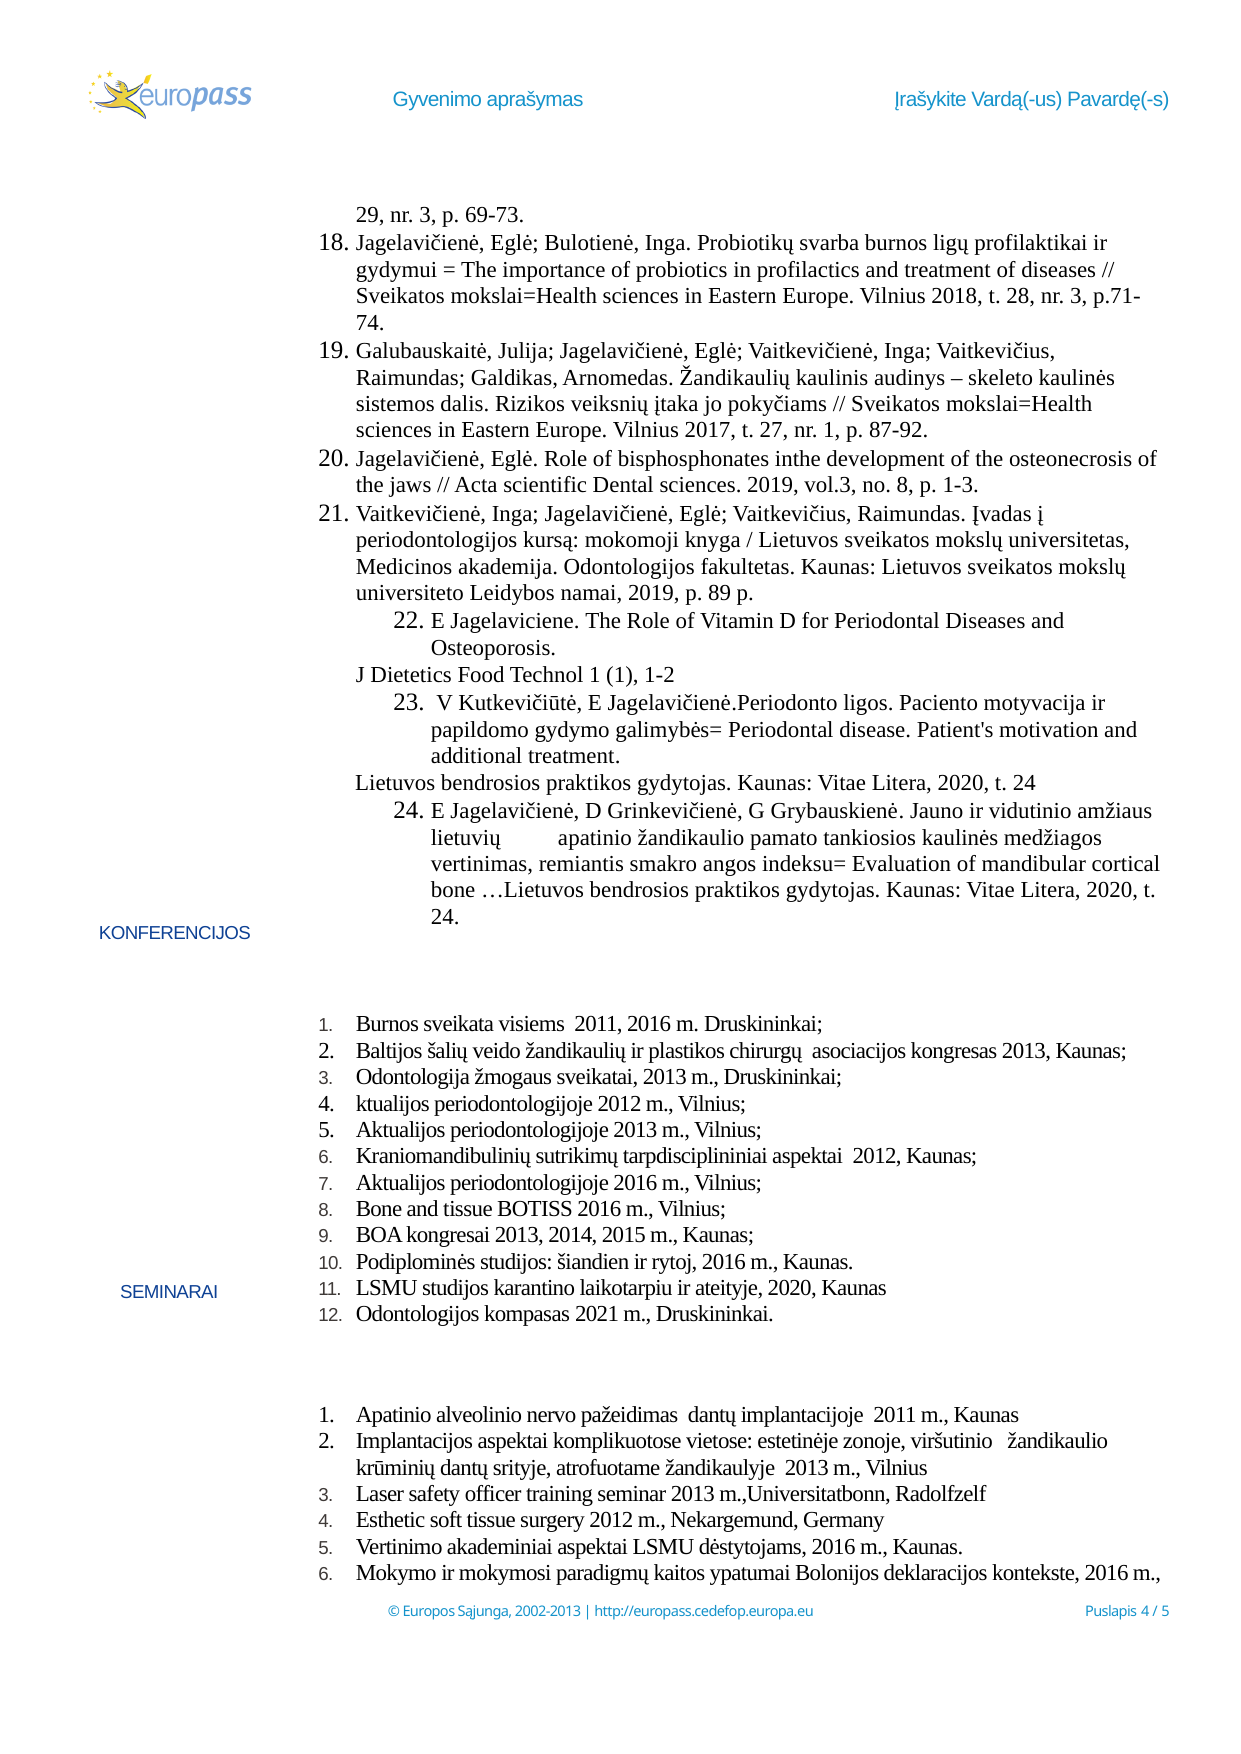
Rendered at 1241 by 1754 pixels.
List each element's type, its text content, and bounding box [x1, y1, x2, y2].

table_header Jagelavičienė, Eglė; Kubilius, Ričardas. The relationship between general osteoporosis of the organism and periodontal diseases. Medicina, 2006, t. 42, nr. 8, p. 613-8. Jagelavičienė, Eglė; Kubilius, Ričardas; Krasauskienė, Aurelija; Butkuvienė, Gina; Gedrimas, Vytautas; Nedzelskienė, Irena. The Relationship of hucklebone t level with the thickness of the cortical layer in the mandible base and the tooth mobility in postmenopausal women patients. Baltic endocrinology, 2006, t.2, nr. 1, p. 14-18. Jagelavičienė, Eglė; Kubilius, Ričardas; Gedrimas, Vytautas; Vaitkus, Antanas; Monastyreckienė, Eglė; Barsukov, Nikolaj; Vitkus, Aleksandras. Analysis of the human mandible cortical layer using different morphometric technics. Tavricheskiy Mediko-biologicheskiy Vestnik, 2007, t. 10, p. 143-148. Jagelavičienė, Eglė; Kubilius, Ričardas; Krasauskienė, Aurelija; Butkuvienė, Gina Emilija. Kulnakaulio ir apatinio žandikaulio KMT priklausomybė ir ryšys su dantų skaičiumi burnos ertmėje pomenopauzinio amžiaus moterims. Lietuvos endokrinologija, 2008, t.16, nr. 1-4, p. 38-45. Jagelavičienė, Eglė; Kubilius, Ričardas; Gedrimas, Vytautas; Monastyreckienė, Eglė; Vaitkus, Antanas. Morphometric characteristic of the human mandible and mandibular cortical layer. Stomatologija : Baltic Dental and Maxillofacial Journal : Supplement : “Baltic Compass” Oulu – Kaunas : 2nd international congress of odontology and maxillofacial surgery : Kaunas, Lithuania, 2005, abstract no. 62., p. 28-29. Jagelavičienė, Eglė; Krasauskienė, Aurelija; Žalinkevičius, Rimantas; Kubilius, Ričardas; Vaitkevičienė, Inga. The Relationship between the calcaneal bone mineral density and the mental index in post-menopausal females // Dento maxillo facial radiology. London : British Institute of Radiology. ISSN 0250-832X. 2013, vol. 42, no. 4, p. article no. 20120050. [Science Citation Index Expanded (Web of Science); MEDLINE]. [Citav. rod.: 1.148 (2012)] Jagelavičienė, Eglė; Kubilius, Ričardas; Krasauskienė, Aurelija. The Relationship between panoramic radiomorphometric indices of the mandible and calcaneus bone mineral density // Medicina. Kaunas : Kauno medicinos universitetas. ISSN 1010-660X. 2010, t. 46, Nr. 2, p. 95-103. [ISI Web of Science; MEDLINE; Index Copernicus; DOAJ]. [Citav. rod.: 0.446] Jagelavičienė, Eglė; Vaitkevičienė, Inga; Stanaitytė, Rūta. Kultinių įklotų poveikis danties ir periodonto audiniams (literatūros apžvalga // Sveikatos mokslai = Health sciences. Vilnius : Sveikata. ISSN 1392-6373. 2012, t. 22, nr. 5, p. 210-214 : pav, lent. [Index Copernicus]. Vaitkevičienė, Inga; Vaitkevičius, Raimundas; Jagelavičienė, Eglė; Urnikienė, Giedrė. Sergančiųjų sunkiu lėtiniu periodontitu padidinto jautrumo dantų pulpos nervinių strūktūrų ypatumai // Sveikatos mokslai = Health sciences. Vilnius : Sveikata. ISSN 1392-6373. 2011, t. 21, nr. 5, p. 135-138. Jagelavičienė, Eglė (aut., disert.). A comparative analysis of mandibular and calcaneal bone mineral density in post - menopausal women : summary of doctoral dissertation : biomedical sciences, odontology (08 B) / Eglė Jagelavičienė ; Kaunas university of medicine. Kaunas : Kauno medicinos universiteto leidykla, 2010. Jagelavičienė, Eglė (aut., disert.). Pomenopauzinio amžiaus moterų apatinio žandikaulio ir kulnakaulio kaulų mineralų tankių palyginamoji analizė : daktaro disertacija : biomedicinos mokslai, odontologija (08 B) / [rankraštis] : Eglė Jagelavičienė ; Kauno medicinos universitetas. Kaunas, 2010, 126 p. Jagelavičienė, Eglė, Krasauskienė Aurelija, Žalinkevičius, Rimantas, Vaitkevičienė, Inga, Kubilius Ričardas. Relationship between the mandibular cortical index and calcaneal bone mineral density in postmenopausal women/ Medicina. 2016, vol. 52(2):125-131.[Science Citation Index Expanded (Web of Science); MEDLINE; Index Copernicus; Scopus]. [Citav. rod.: 0.494 (2014). Vaitkevičienė, Inga, Jagelavičienė, Eglė, Vaitkevičius, Raimundas. Burnos gleivinė: sandara, funkcijos ir tyrimas. Kaunas: Lietuvos sveikatos mokslų universiteto Leidybos namai, 2015, p.75. Daugėlaitė, Goda; Užkuraitytė, Kristė; Jagelavičienė, Eglė; Filipauskas, Aleksas. Prevention and treatment of chemotherapy and radiotherapy induced oral mucositis // Medicina. Kaunas 2019, vol. 55, no. 2, 25, p 1-14. [Citav. Rod.:1,467, benrd. Cit. Rod.: 4,541]. Jagelavičienė, Eglė; Vaitkevičienė, Inga; Šilingaitė, Dovilė; Šinkūnaitė, Eglė; Gaugėlaitė, Goda.The Relationship between vitamin D and periodontal pathology // Medicina.Basel:MPDI, 2018, vol.54, no. 3,45,p. 1-8. [Citav. Rod.: 1,467, bend.citac. rod.: 4,541]. Ambrazaitytė, Martyna; Kalinaitė, Miglė; Jagelavičienė, Eglė. Periodontologijos istorinė raida. Šiuolaikiniai periodontologiniai zondai // Sveikatos mokslai=Health sciences in Eastern Europe. Vilnius 2019, t.29, nr. 4, p. 60-67. Narbutaitė, Dominyka; Jagelavičienė, Eglė; Ratkevičienė, Aistė; Laurinčikas, Remigijus; Vaitkevičienė, Inga. Jauno ir vidutinio amžiaus lietuvių apatinio žandikaulio pamato tankiosios kaulinės medžiagos vertinimas pagal radiomorfometrinį smakro angos indeksą // Sveikatos mokslai=Health sciences in Eastern Europe. Vilnius 2019, t. 29, nr. 3, p. 69-73. Jagelavičienė, Eglė; Bulotienė, Inga. Probiotikų svarba burnos ligų profilaktikai ir gydymui = The importance of probiotics in profilactics and treatment of diseases // Sveikatos mokslai=Health sciences in Eastern Europe. Vilnius 2018, t. 28, nr. 3, p.71-74. Galubauskaitė, Julija; Jagelavičienė, Eglė; Vaitkevičienė, Inga; Vaitkevičius, Raimundas; Galdikas, Arnomedas. Žandikaulių kaulinis audinys – skeleto kaulinės sistemos dalis. Rizikos veiksnių įtaka jo pokyčiams // Sveikatos mokslai=Health sciences in Eastern Europe. Vilnius 2017, t. 27, nr. 1, p. 87-92. Jagelavičienė, Eglė. Role of bisphosphonates inthe development of the osteonecrosis of the jaws // Acta scientific Dental sciences. 2019, vol.3, no. 8, p. 1-3. Vaitkevičienė, Inga; Jagelavičienė, Eglė; Vaitkevičius, Raimundas. Įvadas į periodontologijos kursą: mokomoji knyga / Lietuvos sveikatos mokslų universitetas, Medicinos akademija. Odontologijos fakultetas. Kaunas: Lietuvos sveikatos mokslų universiteto Leidybos namai, 2019, p. 89 p. E Jagelaviciene. The Role of Vitamin D for Periodontal Diseases and Osteoporosis. J Dietetics Food Technol 1 (1), 1-2 V Kutkevičiūtė, E Jagelavičienė.Periodonto ligos. Paciento motyvacija ir papildomo gydymo galimybės= Periodontal disease. Patient's motivation and additional treatment. Lietuvos bendrosios praktikos gydytojas. Kaunas: Vitae Litera, 2020, t. 24 E Jagelavičienė, D Grinkevičienė, G Grybauskienė. Jauno ir vidutinio amžiaus lietuvių apatinio žandikaulio pamato tankiosios kaulinės medžiagos vertinimas, remiantis smakro angos indeksu= Evaluation of mandibular cortical bone …Lietuvos bendrosios praktikos gydytojas. Kaunas: Vitae Litera, 2020, t. 24. Burnos sveikata visiems 2011, 2016 m. Druskininkai; Baltijos šalių veido žandikaulių ir plastikos chirurgų asociacijos kongresas 2013, Kaunas; Odontologija žmogaus sveikatai, 2013 m., Druskininkai; ktualijos periodontologijoje 2012 m., Vilnius; Aktualijos periodontologijoje 2013 m., Vilnius; Kraniomandibulinių sutrikimų tarpdisciplininiai aspektai 2012, Kaunas; Aktualijos periodontologijoje 2016 m., Vilnius; Bone and tissue BOTISS 2016 m., Vilnius; BOA kongresai 2013, 2014, 2015 m., Kaunas; Podiplominės studijos: šiandien ir rytoj, 2016 m., Kaunas. LSMU studijos karantino laikotarpiu ir ateityje, 2020, Kaunas Odontologijos kompasas 2021 m., Druskininkai. Apatinio alveolinio nervo pažeidimas dantų implantacijoje 2011 m., Kaunas Implantacijos aspektai komplikuotose vietose: estetinėje zonoje, viršutinio žandikaulio krūminių dantų srityje, atrofuotame žandikaulyje 2013 m., Vilnius Laser safety officer training seminar 2013 m.,Universitatbonn, Radolfzelf Esthetic soft tissue surgery 2012 m., Nekargemund, Germany Vertinimo akademiniai aspektai LSMU dėstytojams, 2016 m., Kaunas. Mokymo ir mokymosi paradigmų kaitos ypatumai Bolonijos deklaracijos kontekste, 2016 m., Kaunas. Mokymosi metodų taikymas LSMU, 2016 m., Kaunas. Praktikos vadovų mokymas ir mokymo profesionalumas – integruojant CanMEDS, 2016 m., Kaunas. Kartų teorijos įžvalgos X ir Y kartų vertybių, bendravimo ir mokykosi aspektu, 2017 m., Kaunas. Verbalinės ir neverbalinės komunikacijos svarba žinių perteikimo procese, 2017 m., Kaunas. Darbas virtualioje el. Mokymosi aplinkoje: turinio kėlimas į Moodle sistemą, 2017 m., Kaunas. Nauji kalbos reiškiniai: laikinosios bei plintančios ir įsitvirtinančios naujovės (bendrojoje ir medicinos leksikoje), 2017 m., Kaunas. Išplėstinė slauga Capstone metodika: kaip rengti magistro darbus, 2018 m., Kaunas. Darbas su universitete eksplotuojamomis kompiuterinėmis programomis. Tema 10: testavimo galimybės Moodle apliomkoje ir kitos sistemos funkcijos, 2018 m., Kaunas. Darbas virtualioje el moktmosi aplinkoje : turinio kėlimas į Moodle sistemą, 2019 m., Kaunas. Plombinės medžiagos 3M, 2019 m., Kaunas. Edukacinės studijos karantino laikotarpiu , 2020 m. Kaunas Akademinės etikos realybė, 2020 m. gruodis, Panevėžys Racionalus antibiotikų vartojimas, 2020 m. Kaunas, LSMU Konfliktai ir emocijos mokyme ir profesiniame gyvenime. 2020-12-14 (8 val.), Kaunas, LSMU Žandikaulių rentgeno diagnostikos ypatumai ir augmentacijos metodų naujovės, 2020-11-03, Kaunas Įsivertinimas mokymo procesuose. Dėstymo ir mokymosi stilių ir būdų įsivertinimas, 2021 m. Kaunas, LSMU Lietuvos Periodontologų draugijos narė Lietuvos Odontologų sąjungos narė Journal Acta Scientific Dental Sciences redaktorių kolegijos narė (iki 2021 m. vasario mėn.) [281, 201, 1168, 768]
table_header Jagelavičienė, Eglė; Kubilius, Ričardas. The relationship between general osteoporosis of the organism and periodontal diseases. Medicina, 2006, t. 42, nr. 8, p. 613-8. Jagelavičienė, Eglė; Kubilius, Ričardas; Krasauskienė, Aurelija; Butkuvienė, Gina; Gedrimas, Vytautas; Nedzelskienė, Irena. The Relationship of hucklebone t level with the thickness of the cortical layer in the mandible base and the tooth mobility in postmenopausal women patients. Baltic endocrinology, 2006, t.2, nr. 1, p. 14-18. Jagelavičienė, Eglė; Kubilius, Ričardas; Gedrimas, Vytautas; Vaitkus, Antanas; Monastyreckienė, Eglė; Barsukov, Nikolaj; Vitkus, Aleksandras. Analysis of the human mandible cortical layer using different morphometric technics. Tavricheskiy Mediko-biologicheskiy Vestnik, 2007, t. 10, p. 143-148. Jagelavičienė, Eglė; Kubilius, Ričardas; Krasauskienė, Aurelija; Butkuvienė, Gina Emilija. Kulnakaulio ir apatinio žandikaulio KMT priklausomybė ir ryšys su dantų skaičiumi burnos ertmėje pomenopauzinio amžiaus moterims. Lietuvos endokrinologija, 2008, t.16, nr. 1-4, p. 38-45. Jagelavičienė, Eglė; Kubilius, Ričardas; Gedrimas, Vytautas; Monastyreckienė, Eglė; Vaitkus, Antanas. Morphometric characteristic of the human mandible and mandibular cortical layer. Stomatologija : Baltic Dental and Maxillofacial Journal : Supplement : “Baltic Compass” Oulu – Kaunas : 2nd international congress of odontology and maxillofacial surgery : Kaunas, Lithuania, 2005, abstract no. 62., p. 28-29. Jagelavičienė, Eglė; Krasauskienė, Aurelija; Žalinkevičius, Rimantas; Kubilius, Ričardas; Vaitkevičienė, Inga. The Relationship between the calcaneal bone mineral density and the mental index in post-menopausal females // Dento maxillo facial radiology. London : British Institute of Radiology. ISSN 0250-832X. 2013, vol. 42, no. 4, p. article no. 20120050. [Science Citation Index Expanded (Web of Science); MEDLINE]. [Citav. rod.: 1.148 (2012)] Jagelavičienė, Eglė; Kubilius, Ričardas; Krasauskienė, Aurelija. The Relationship between panoramic radiomorphometric indices of the mandible and calcaneus bone mineral density // Medicina. Kaunas : Kauno medicinos universitetas. ISSN 1010-660X. 2010, t. 46, Nr. 2, p. 95-103. [ISI Web of Science; MEDLINE; Index Copernicus; DOAJ]. [Citav. rod.: 0.446] Jagelavičienė, Eglė; Vaitkevičienė, Inga; Stanaitytė, Rūta. Kultinių įklotų poveikis danties ir periodonto audiniams (literatūros apžvalga // Sveikatos mokslai = Health sciences. Vilnius : Sveikata. ISSN 1392-6373. 2012, t. 22, nr. 5, p. 210-214 : pav, lent. [Index Copernicus]. Vaitkevičienė, Inga; Vaitkevičius, Raimundas; Jagelavičienė, Eglė; Urnikienė, Giedrė. Sergančiųjų sunkiu lėtiniu periodontitu padidinto jautrumo dantų pulpos nervinių strūktūrų ypatumai // Sveikatos mokslai = Health sciences. Vilnius : Sveikata. ISSN 1392-6373. 2011, t. 21, nr. 5, p. 135-138. Jagelavičienė, Eglė (aut., disert.). A comparative analysis of mandibular and calcaneal bone mineral density in post - menopausal women : summary of doctoral dissertation : biomedical sciences, odontology (08 B) / Eglė Jagelavičienė ; Kaunas university of medicine. Kaunas : Kauno medicinos universiteto leidykla, 2010. Jagelavičienė, Eglė (aut., disert.). Pomenopauzinio amžiaus moterų apatinio žandikaulio ir kulnakaulio kaulų mineralų tankių palyginamoji analizė : daktaro disertacija : biomedicinos mokslai, odontologija (08 B) / [rankraštis] : Eglė Jagelavičienė ; Kauno medicinos universitetas. Kaunas, 2010, 126 p. Jagelavičienė, Eglė, Krasauskienė Aurelija, Žalinkevičius, Rimantas, Vaitkevičienė, Inga, Kubilius Ričardas. Relationship between the mandibular cortical index and calcaneal bone mineral density in postmenopausal women/ Medicina. 2016, vol. 52(2):125-131.[Science Citation Index Expanded (Web of Science); MEDLINE; Index Copernicus; Scopus]. [Citav. rod.: 0.494 (2014). Vaitkevičienė, Inga, Jagelavičienė, Eglė, Vaitkevičius, Raimundas. Burnos gleivinė: sandara, funkcijos ir tyrimas. Kaunas: Lietuvos sveikatos mokslų universiteto Leidybos namai, 2015, p.75. Daugėlaitė, Goda; Užkuraitytė, Kristė; Jagelavičienė, Eglė; Filipauskas, Aleksas. Prevention and treatment of chemotherapy and radiotherapy induced oral mucositis // Medicina. Kaunas 2019, vol. 55, no. 2, 25, p 1-14. [Citav. Rod.:1,467, benrd. Cit. Rod.: 4,541]. Jagelavičienė, Eglė; Vaitkevičienė, Inga; Šilingaitė, Dovilė; Šinkūnaitė, Eglė; Gaugėlaitė, Goda.The Relationship between vitamin D and periodontal pathology // Medicina.Basel:MPDI, 2018, vol.54, no. 3,45,p. 1-8. [Citav. Rod.: 1,467, bend.citac. rod.: 4,541]. Ambrazaitytė, Martyna; Kalinaitė, Miglė; Jagelavičienė, Eglė. Periodontologijos istorinė raida. Šiuolaikiniai periodontologiniai zondai // Sveikatos mokslai=Health sciences in Eastern Europe. Vilnius 2019, t.29, nr. 4, p. 60-67. Narbutaitė, Dominyka; Jagelavičienė, Eglė; Ratkevičienė, Aistė; Laurinčikas, Remigijus; Vaitkevičienė, Inga. Jauno ir vidutinio amžiaus lietuvių apatinio žandikaulio pamato tankiosios kaulinės medžiagos vertinimas pagal radiomorfometrinį smakro angos indeksą // Sveikatos mokslai=Health sciences in Eastern Europe. Vilnius 2019, t. 29, nr. 3, p. 69-73. Jagelavičienė, Eglė; Bulotienė, Inga. Probiotikų svarba burnos ligų profilaktikai ir gydymui = The importance of probiotics in profilactics and treatment of diseases // Sveikatos mokslai=Health sciences in Eastern Europe. Vilnius 2018, t. 28, nr. 3, p.71-74. Galubauskaitė, Julija; Jagelavičienė, Eglė; Vaitkevičienė, Inga; Vaitkevičius, Raimundas; Galdikas, Arnomedas. Žandikaulių kaulinis audinys – skeleto kaulinės sistemos dalis. Rizikos veiksnių įtaka jo pokyčiams // Sveikatos mokslai=Health sciences in Eastern Europe. Vilnius 2017, t. 27, nr. 1, p. 87-92. Jagelavičienė, Eglė. Role of bisphosphonates inthe development of the osteonecrosis of the jaws // Acta scientific Dental sciences. 2019, vol.3, no. 8, p. 1-3. Vaitkevičienė, Inga; Jagelavičienė, Eglė; Vaitkevičius, Raimundas. Įvadas į periodontologijos kursą: mokomoji knyga / Lietuvos sveikatos mokslų universitetas, Medicinos akademija. Odontologijos fakultetas. Kaunas: Lietuvos sveikatos mokslų universiteto Leidybos namai, 2019, p. 89 p. E Jagelaviciene. The Role of Vitamin D for Periodontal Diseases and Osteoporosis. J Dietetics Food Technol 1 (1), 1-2 V Kutkevičiūtė, E Jagelavičienė.Periodonto ligos. Paciento motyvacija ir papildomo gydymo galimybės= Periodontal disease. Patient's motivation and additional treatment. Lietuvos bendrosios praktikos gydytojas. Kaunas: Vitae Litera, 2020, t. 24 E Jagelavičienė, D Grinkevičienė, G Grybauskienė. Jauno ir vidutinio amžiaus lietuvių apatinio žandikaulio pamato tankiosios kaulinės medžiagos vertinimas, remiantis smakro angos indeksu= Evaluation of mandibular cortical bone …Lietuvos bendrosios praktikos gydytojas. Kaunas: Vitae Litera, 2020, t. 24. Burnos sveikata visiems 2011, 2016 m. Druskininkai; Baltijos šalių veido žandikaulių ir plastikos chirurgų asociacijos kongresas 2013, Kaunas; Odontologija žmogaus sveikatai, 2013 m., Druskininkai; ktualijos periodontologijoje 2012 m., Vilnius; Aktualijos periodontologijoje 2013 m., Vilnius; Kraniomandibulinių sutrikimų tarpdisciplininiai aspektai 2012, Kaunas; Aktualijos periodontologijoje 2016 m., Vilnius; Bone and tissue BOTISS 2016 m., Vilnius; BOA kongresai 2013, 2014, 2015 m., Kaunas; Podiplominės studijos: šiandien ir rytoj, 2016 m., Kaunas. LSMU studijos karantino laikotarpiu ir ateityje, 2020, Kaunas Odontologijos kompasas 2021 m., Druskininkai. Apatinio alveolinio nervo pažeidimas dantų implantacijoje 2011 m., Kaunas Implantacijos aspektai komplikuotose vietose: estetinėje zonoje, viršutinio žandikaulio krūminių dantų srityje, atrofuotame žandikaulyje 2013 m., Vilnius Laser safety officer training seminar 2013 m.,Universitatbonn, Radolfzelf Esthetic soft tissue surgery 2012 m., Nekargemund, Germany Vertinimo akademiniai aspektai LSMU dėstytojams, 2016 m., Kaunas. Mokymo ir mokymosi paradigmų kaitos ypatumai Bolonijos deklaracijos kontekste, 2016 m., Kaunas. Mokymosi metodų taikymas LSMU, 2016 m., Kaunas. Praktikos vadovų mokymas ir mokymo profesionalumas – integruojant CanMEDS, 2016 m., Kaunas. Kartų teorijos įžvalgos X ir Y kartų vertybių, bendravimo ir mokykosi aspektu, 2017 m., Kaunas. Verbalinės ir neverbalinės komunikacijos svarba žinių perteikimo procese, 2017 m., Kaunas. Darbas virtualioje el. Mokymosi aplinkoje: turinio kėlimas į Moodle sistemą, 2017 m., Kaunas. Nauji kalbos reiškiniai: laikinosios bei plintančios ir įsitvirtinančios naujovės (bendrojoje ir medicinos leksikoje), 2017 m., Kaunas. Išplėstinė slauga Capstone metodika: kaip rengti magistro darbus, 2018 m., Kaunas. Darbas su universitete eksplotuojamomis kompiuterinėmis programomis. Tema 10: testavimo galimybės Moodle apliomkoje ir kitos sistemos funkcijos, 2018 m., Kaunas. Darbas virtualioje el moktmosi aplinkoje : turinio kėlimas į Moodle sistemą, 2019 m., Kaunas. Plombinės medžiagos 3M, 2019 m., Kaunas. Edukacinės studijos karantino laikotarpiu , 2020 m. Kaunas Akademinės etikos realybė, 2020 m. gruodis, Panevėžys Racionalus antibiotikų vartojimas, 2020 m. Kaunas, LSMU Konfliktai ir emocijos mokyme ir profesiniame gyvenime. 2020-12-14 (8 val.), Kaunas, LSMU Žandikaulių rentgeno diagnostikos ypatumai ir augmentacijos metodų naujovės, 2020-11-03, Kaunas Įsivertinimas mokymo procesuose. Dėstymo ir mokymosi stilių ir būdų įsivertinimas, 2021 m. Kaunas, LSMU Lietuvos Periodontologų draugijos narė Lietuvos Odontologų sąjungos narė Journal Acta Scientific Dental Sciences redaktorių kolegijos narė (iki 2021 m. vasario mėn.) [281, 795, 1168, 1586]
table_header Konferencijos Seminarai [88, 201, 281, 1586]
